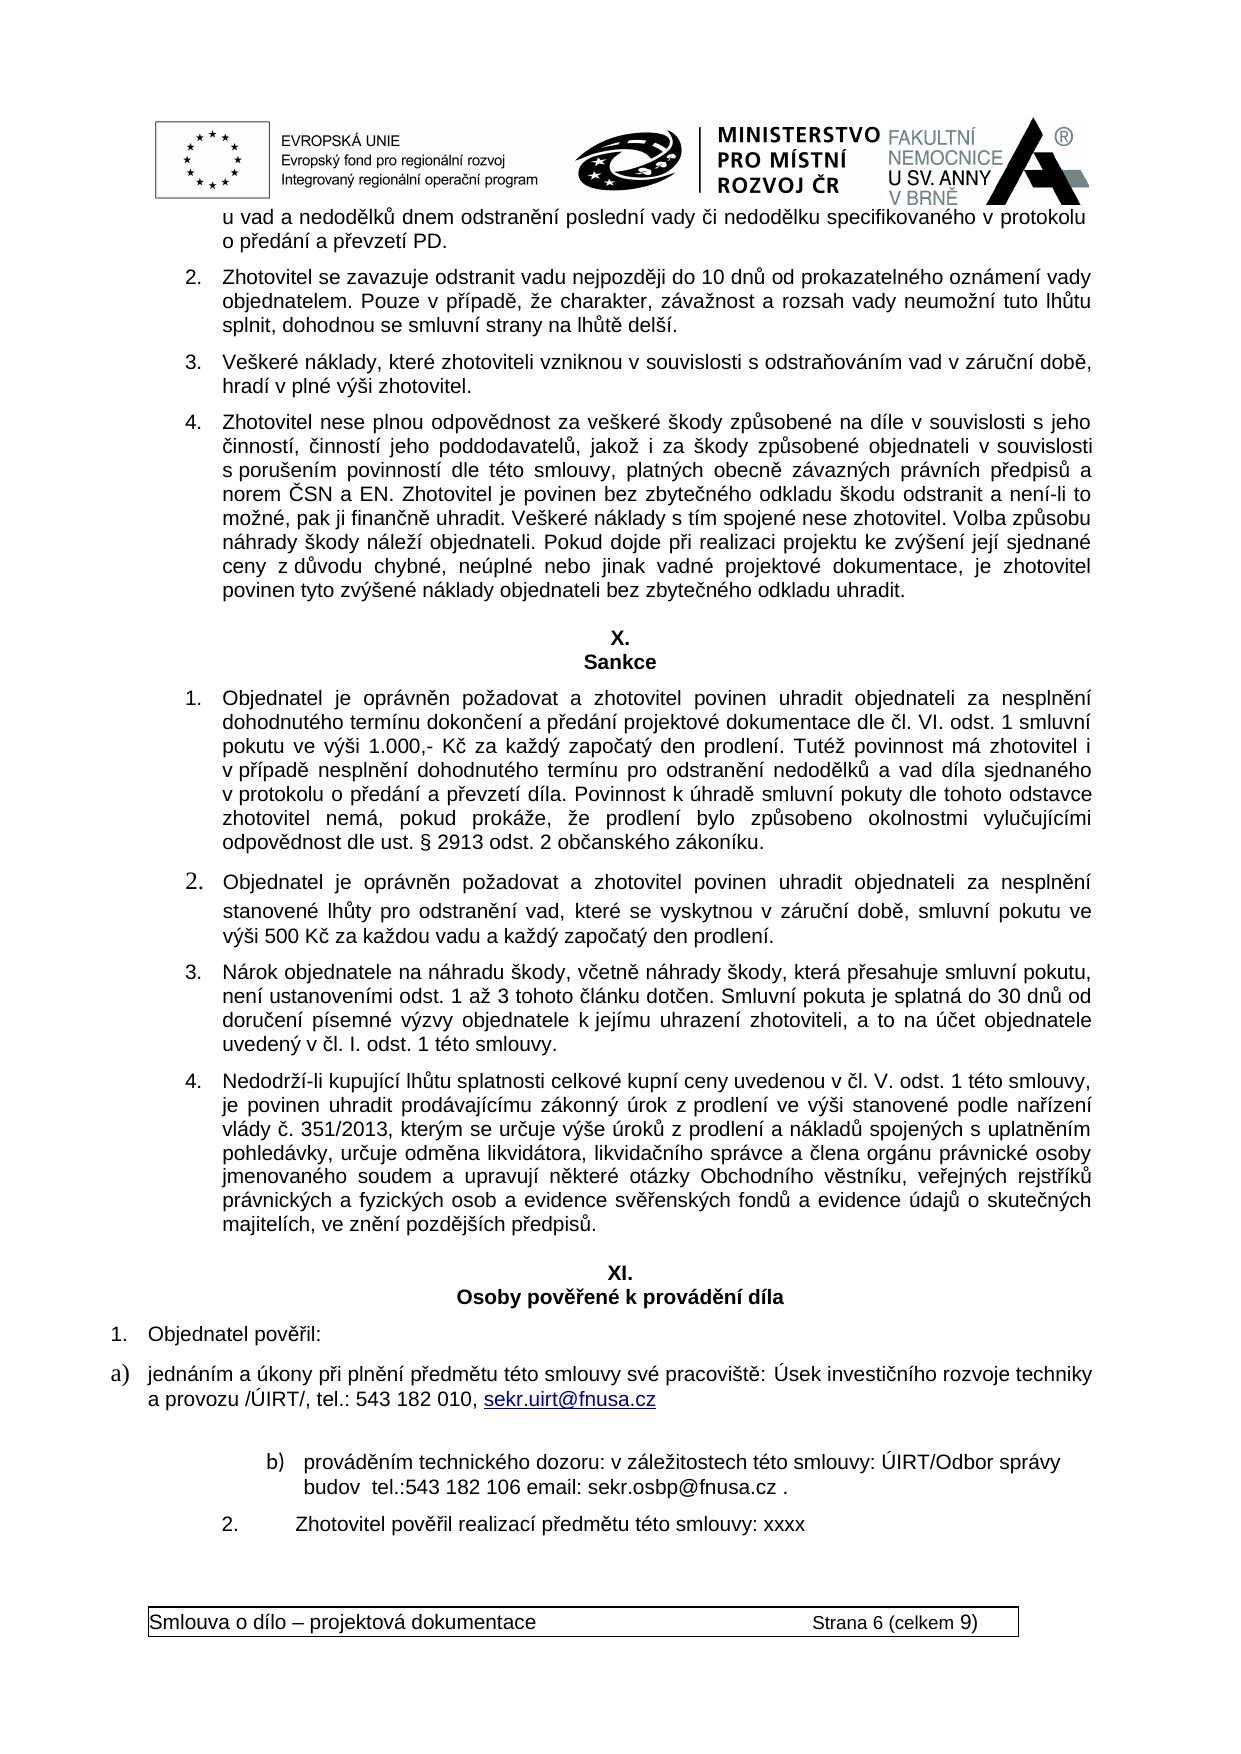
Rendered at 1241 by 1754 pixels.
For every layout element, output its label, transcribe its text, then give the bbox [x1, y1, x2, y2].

subtitle Sankce [148, 649, 1093, 673]
list Zhotovitel se zavazuje odstranit vadu nejpozději do 10 dnů od prokazatelného oznámení vady objednatelem. Pouze v případě, že charakter, závažnost a rozsah vady neumožní tuto lhůtu splnit, dohodnou se smluvní strany na lhůtě delší. [185, 265, 1093, 337]
list Zhotovitel pověřil realizací předmětu této smlouvy: xxxx [221, 1512, 1093, 1536]
text XI. [148, 1261, 1093, 1285]
list Objednatel pověřil: [110, 1322, 1093, 1346]
subtitle X. [148, 626, 1093, 649]
list Zhotovitel nese plnou odpovědnost za veškeré škody způsobené na díle v souvislosti s jeho činností, činností jeho poddodavatelů, jakož i za škody způsobené objednateli v souvislosti s porušením povinností dle této smlouvy, platných obecně závazných právních předpisů a norem ČSN a EN. Zhotovitel je povinen bez zbytečného odkladu škodu odstranit a není-li to možné, pak ji finančně uhradit. Veškeré náklady s tím spojené nese zhotovitel. Volba způsobu náhrady škody náleží objednateli. Pokud dojde při realizaci projektu ke zvýšení její sjednané ceny z důvodu chybné, neúplné nebo jinak vadné projektové dokumentace, je zhotovitel povinen tyto zvýšené náklady objednateli bez zbytečného odkladu uhradit. [185, 410, 1093, 602]
list Nedodrží-li kupující lhůtu splatnosti celkové kupní ceny uvedenou v čl. V. odst. 1 této smlouvy, je povinen uhradit prodávajícímu zákonný úrok z prodlení ve výši stanovené podle nařízení vlády č. 351/2013, kterým se určuje výše úroků z prodlení a nákladů spojených s uplatněním pohledávky, určuje odměna likvidátora, likvidačního správce a člena orgánu právnické osoby jmenovaného soudem a upravují některé otázky Obchodního věstníku, veřejných rejstříků právnických a fyzických osob a evidence svěřenských fondů a evidence údajů o skutečných majitelích, ve znění pozdějších předpisů. [185, 1068, 1093, 1236]
list prováděním technického dozoru: v záležitostech této smlouvy: ÚIRT/Odbor správy budov tel.:543 182 106 email: sekr.osbp@fnusa.cz . [266, 1447, 1093, 1499]
list u vad a nedodělků dnem odstranění poslední vady či nedodělku specifikovaného v protokolu o předání a převzetí PD. [185, 205, 1093, 253]
text Osoby pověřené k provádění díla [148, 1285, 1093, 1309]
list Objednatel je oprávněn požadovat a zhotovitel povinen uhradit objednateli za nesplnění dohodnutého termínu dokončení a předání projektové dokumentace dle čl. VI. odst. 1 smluvní pokutu ve výši 1.000,- Kč za každý započatý den prodlení. Tutéž povinnost má zhotovitel i v případě nesplnění dohodnutého termínu pro odstranění nedodělků a vad díla sjednaného v protokolu o předání a převzetí díla. Povinnost k úhradě smluvní pokuty dle tohoto odstavce zhotovitel nemá, pokud prokáže, že prodlení bylo způsobeno okolnostmi vylučujícími odpovědnost dle ust. § 2913 odst. 2 občanského zákoníku. [185, 686, 1093, 854]
list Objednatel je oprávněn požadovat a zhotovitel povinen uhradit objednateli za nesplnění stanovené lhůty pro odstranění vad, které se vyskytnou v záruční době, smluvní pokutu ve výši 500 Kč za každou vadu a každý započatý den prodlení. [185, 866, 1093, 948]
list Veškeré náklady, které zhotoviteli vzniknou v souvislosti s odstraňováním vad v záruční době, hradí v plné výši zhotovitel. [185, 349, 1093, 397]
list jednáním a úkony při plnění předmětu této smlouvy své pracoviště: Úsek investičního rozvoje techniky a provozu /ÚIRT/, tel.: 543 182 010, sekr.uirt@fnusa.cz [110, 1358, 1093, 1411]
list Nárok objednatele na náhradu škody, včetně náhrady škody, která přesahuje smluvní pokutu, není ustanoveními odst. 1 až 3 tohoto článku dotčen. Smluvní pokuta je splatná do 30 dnů od doručení písemné výzvy objednatele k jejímu uhrazení zhotoviteli, a to na účet objednatele uvedený v čl. I. odst. 1 této smlouvy. [185, 960, 1093, 1056]
